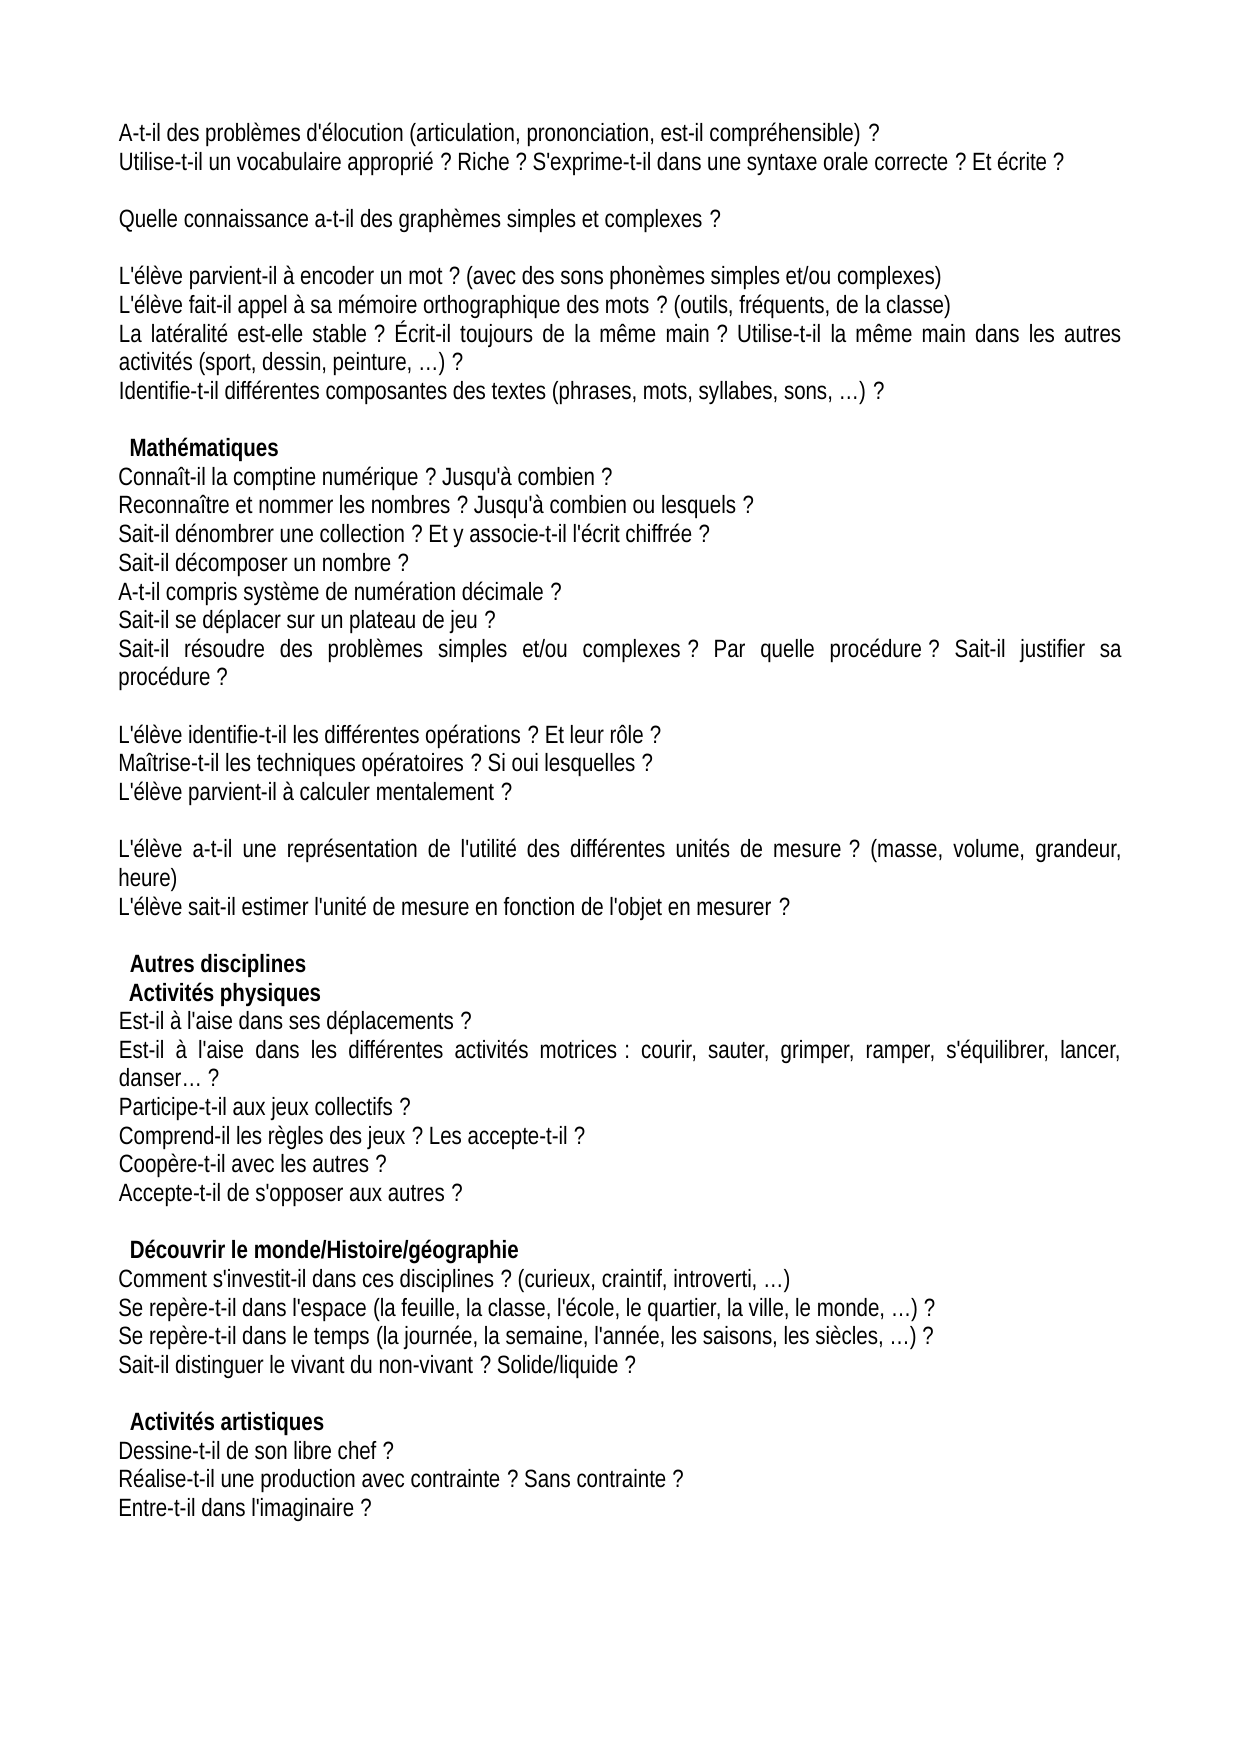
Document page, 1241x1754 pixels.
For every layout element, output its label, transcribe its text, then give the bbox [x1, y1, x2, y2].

text Réalise-t-il une production avec contrainte ? Sans contrainte ? [118, 1464, 1122, 1493]
text Se repère-t-il dans le temps (la journée, la semaine, l'année, les saisons, les siècles, …) ? [118, 1321, 1122, 1350]
text Connaît-il la comptine numérique ? Jusqu'à combien ? [118, 462, 1122, 491]
text A-t-il compris système de numération décimale ? [118, 576, 1122, 605]
text Reconnaître et nommer les nombres ? Jusqu'à combien ou lesquels ? [118, 491, 1122, 519]
text Dessine-t-il de son libre chef ? [118, 1436, 1122, 1464]
text Sait-il se déplacer sur un plateau de jeu ? [118, 605, 1122, 634]
text Maîtrise-t-il les techniques opératoires ? Si oui lesquelles ? [118, 748, 1122, 777]
text L'élève parvient-il à calculer mentalement ? [118, 777, 1122, 806]
text Activités artistiques [118, 1407, 1122, 1436]
text La latéralité est-elle stable ? Écrit-il toujours de la même main ? Utilise-t-il la même main dans les autres activités (sport, dessin, peinture, …) ? [119, 319, 1122, 376]
text Entre-t-il dans l'imaginaire ? [118, 1493, 1122, 1522]
text Participe-t-il aux jeux collectifs ? [119, 1092, 1122, 1121]
text Quelle connaissance a-t-il des graphèmes simples et complexes ? [119, 204, 1122, 233]
text Est-il à l'aise dans ses déplacements ? [119, 1006, 1122, 1035]
text L'élève sait-il estimer l'unité de mesure en fonction de l'objet en mesurer ? [118, 892, 1122, 920]
text Mathématiques [118, 433, 1122, 462]
text Est-il à l'aise dans les différentes activités motrices : courir, sauter, grimper, ramper, s'équilibrer, lancer, danser… ? [119, 1035, 1122, 1092]
text Activités physiques [118, 977, 1122, 1006]
text Comprend-il les règles des jeux ? Les accepte-t-il ? [119, 1121, 1122, 1149]
text Comment s'investit-il dans ces disciplines ? (curieux, craintif, introverti, …) [118, 1264, 1122, 1293]
text Se repère-t-il dans l'espace (la feuille, la classe, l'école, le quartier, la ville, le monde, …) ? [118, 1293, 1122, 1321]
list L'élève fait-il appel à sa mémoire orthographique des mots ? (outils, fréquents, de la classe) [119, 290, 1122, 319]
text Accepte-t-il de s'opposer aux autres ? [119, 1178, 1122, 1207]
text A-t-il des problèmes d'élocution (articulation, prononciation, est-il compréhensible) ? [119, 118, 1122, 147]
text L'élève a-t-il une représentation de l'utilité des différentes unités de mesure ? (masse, volume, grandeur, heure) [118, 834, 1122, 892]
text Sait-il décomposer un nombre ? [118, 548, 1122, 576]
list L'élève parvient-il à encoder un mot ? (avec des sons phonèmes simples et/ou complexes) [119, 261, 1122, 290]
text Découvrir le monde/Histoire/géographie [118, 1235, 1122, 1264]
text Sait-il distinguer le vivant du non-vivant ? Solide/liquide ? [118, 1350, 1122, 1378]
text Sait-il dénombrer une collection ? Et y associe-t-il l'écrit chiffrée ? [118, 519, 1122, 548]
text Utilise-t-il un vocabulaire approprié ? Riche ? S'exprime-t-il dans une syntaxe orale correcte ? Et écrite ? [119, 147, 1122, 175]
text Sait-il résoudre des problèmes simples et/ou complexes ? Par quelle procédure ? Sait-il justifier sa procédure ? [118, 634, 1122, 691]
text Coopère-t-il avec les autres ? [119, 1149, 1122, 1178]
text Autres disciplines [118, 949, 1122, 977]
text L'élève identifie-t-il les différentes opérations ? Et leur rôle ? [118, 720, 1122, 748]
text Identifie-t-il différentes composantes des textes (phrases, mots, syllabes, sons, …) ? [119, 376, 1122, 404]
